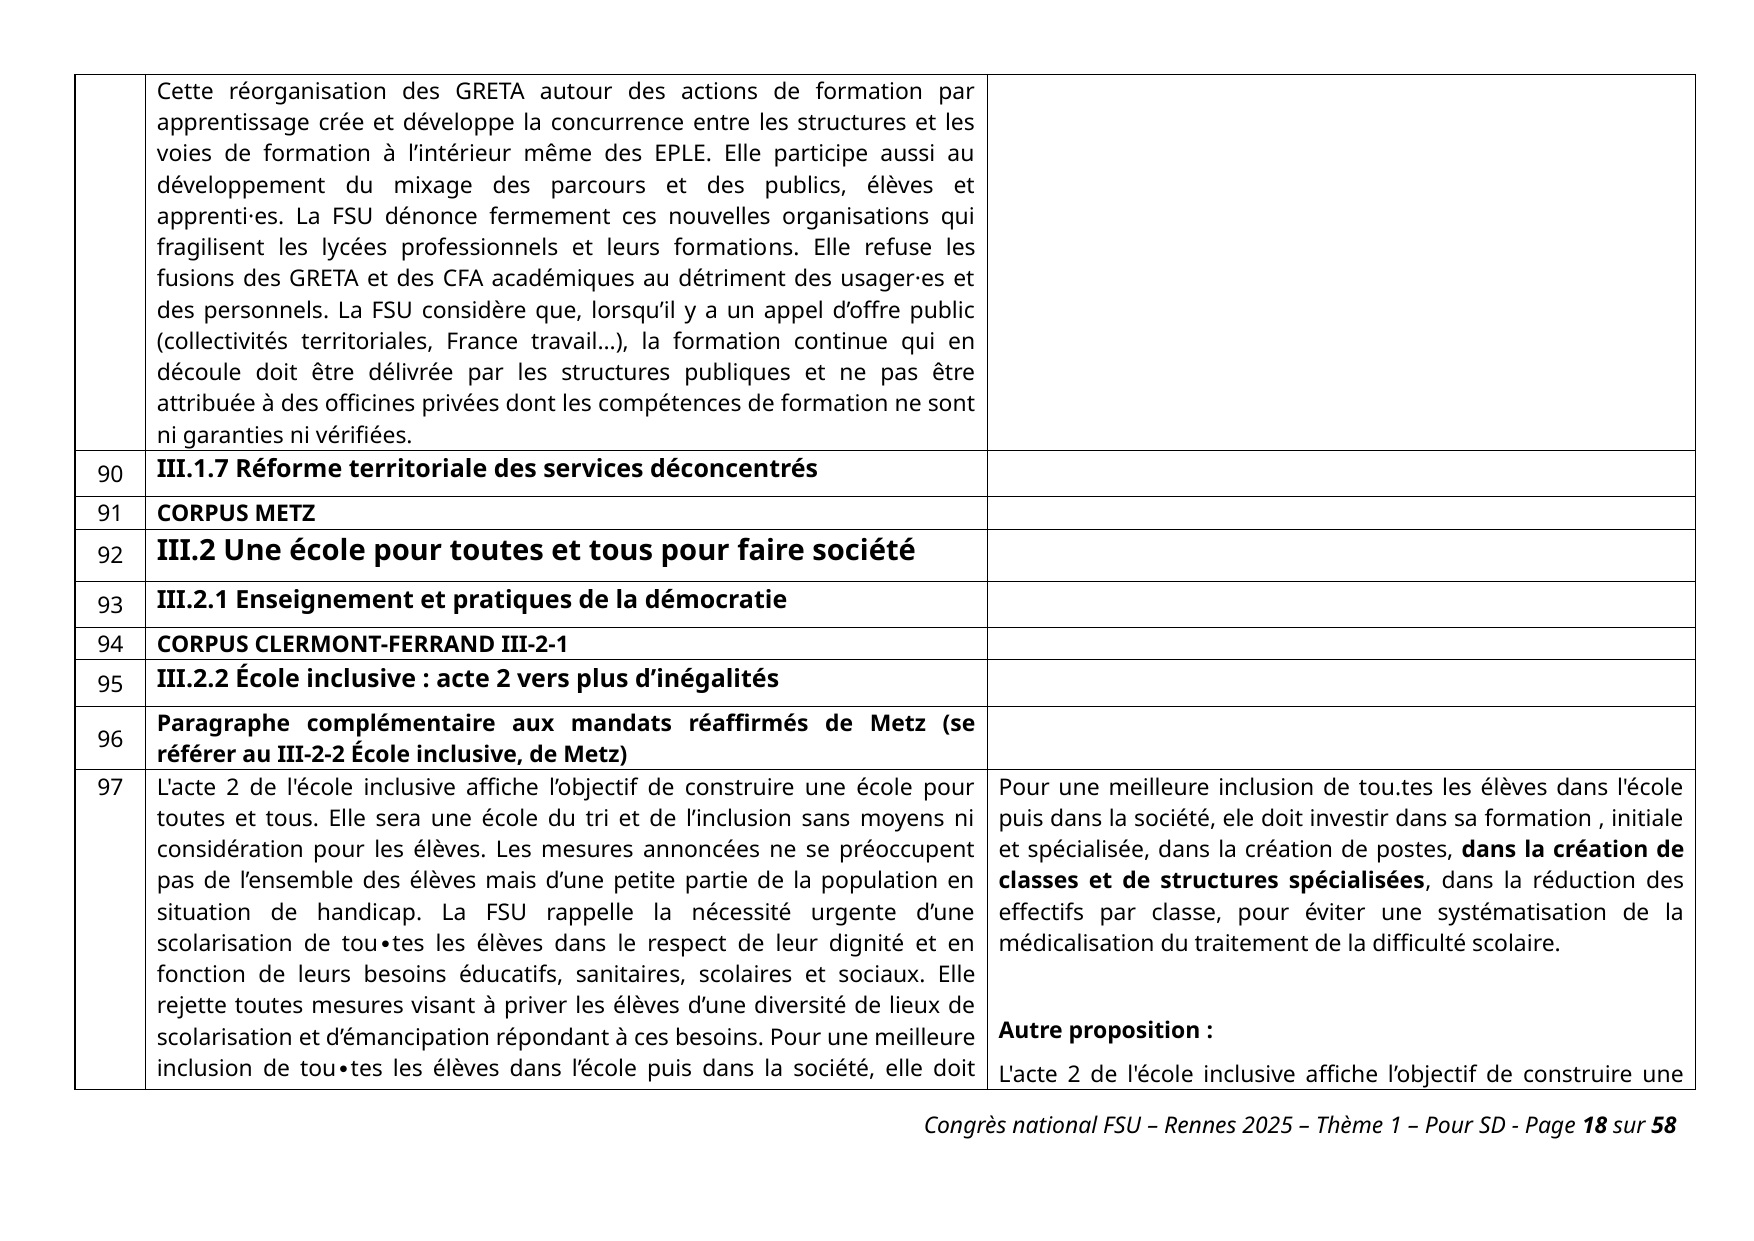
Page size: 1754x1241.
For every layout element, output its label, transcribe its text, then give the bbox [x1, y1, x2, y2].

table_cell III.2 Une école pour toutes et tous pour faire société [146, 530, 987, 581]
table_cell [988, 530, 1695, 581]
table_cell [988, 75, 1695, 450]
table_cell Cette réorganisation des GRETA autour des actions de formation par apprentissage crée et développe la concurrence entre les structures et les voies de formation à l’intérieur même des EPLE. Elle participe aussi au développement du mixage des parcours et des publics, élèves et apprenti·es. La FSU dénonce fermement ces nouvelles organisations qui fragilisent les lycées professionnels et leurs formations. Elle refuse les fusions des GRETA et des CFA académiques au détriment des usager·es et des personnels. La FSU considère que, lorsqu’il y a un appel d’offre public (collectivités territoriales, France travail…), la formation continue qui en découle doit être délivrée par les structures publiques et ne pas être attribuée à des officines privées dont les compétences de formation ne sont ni garanties ni vérifiées. [146, 75, 987, 450]
table_cell 97 [76, 770, 145, 1089]
table_cell [988, 628, 1695, 659]
table_cell [988, 707, 1695, 769]
table_cell [76, 75, 145, 450]
table_cell CORPUS CLERMONT-FERRAND III-2-1 [146, 628, 987, 659]
table_cell 92 [76, 530, 145, 581]
table_cell 93 [76, 582, 145, 627]
table_cell [988, 582, 1695, 627]
table_cell [988, 497, 1695, 528]
table_cell L'acte 2 de l'école inclusive affiche l’objectif de construire une école pour toutes et tous. Elle sera une école du tri et de l’inclusion sans moyens ni considération pour les élèves. Les mesures annoncées ne se préoccupent pas de l’ensemble des élèves mais d’une petite partie de la population en situation de handicap. La FSU rappelle la nécessité urgente d’une scolarisation de tou∙tes les élèves dans le respect de leur dignité et en fonction de leurs besoins éducatifs, sanitaires, scolaires et sociaux. Elle rejette toutes mesures visant à priver les élèves d’une diversité de lieux de scolarisation et d’émancipation répondant à ces besoins. Pour une meilleure inclusion de tou∙tes les élèves dans l’école puis dans la société, elle doit [146, 770, 987, 1089]
table_cell 91 [76, 497, 145, 528]
table_cell 94 [76, 628, 145, 659]
table_cell Pour une meilleure inclusion de tou.tes les élèves dans l'école puis dans la société, ele doit investir dans sa formation , initiale et spécialisée, dans la création de postes, dans la création de classes et de structures spécialisées, dans la réduction des effectifs par classe, pour éviter une systématisation de la médicalisation du traitement de la difficulté scolaire. Autre proposition : L'acte 2 de l'école inclusive affiche l’objectif de construire une [988, 770, 1695, 1089]
table_cell [988, 451, 1695, 496]
table_cell 96 [76, 707, 145, 769]
table_cell III.1.7 Réforme territoriale des services déconcentrés [146, 451, 987, 496]
table_cell 95 [76, 660, 145, 706]
table_cell III.2.2 École inclusive : acte 2 vers plus d’inégalités [146, 660, 987, 706]
table_cell [988, 660, 1695, 706]
table_cell III.2.1 Enseignement et pratiques de la démocratie [146, 582, 987, 627]
table_cell CORPUS METZ [146, 497, 987, 528]
table_cell 90 [76, 451, 145, 496]
table_cell Paragraphe complémentaire aux mandats réaffirmés de Metz (se référer au III-2-2 École inclusive, de Metz) [146, 707, 987, 769]
